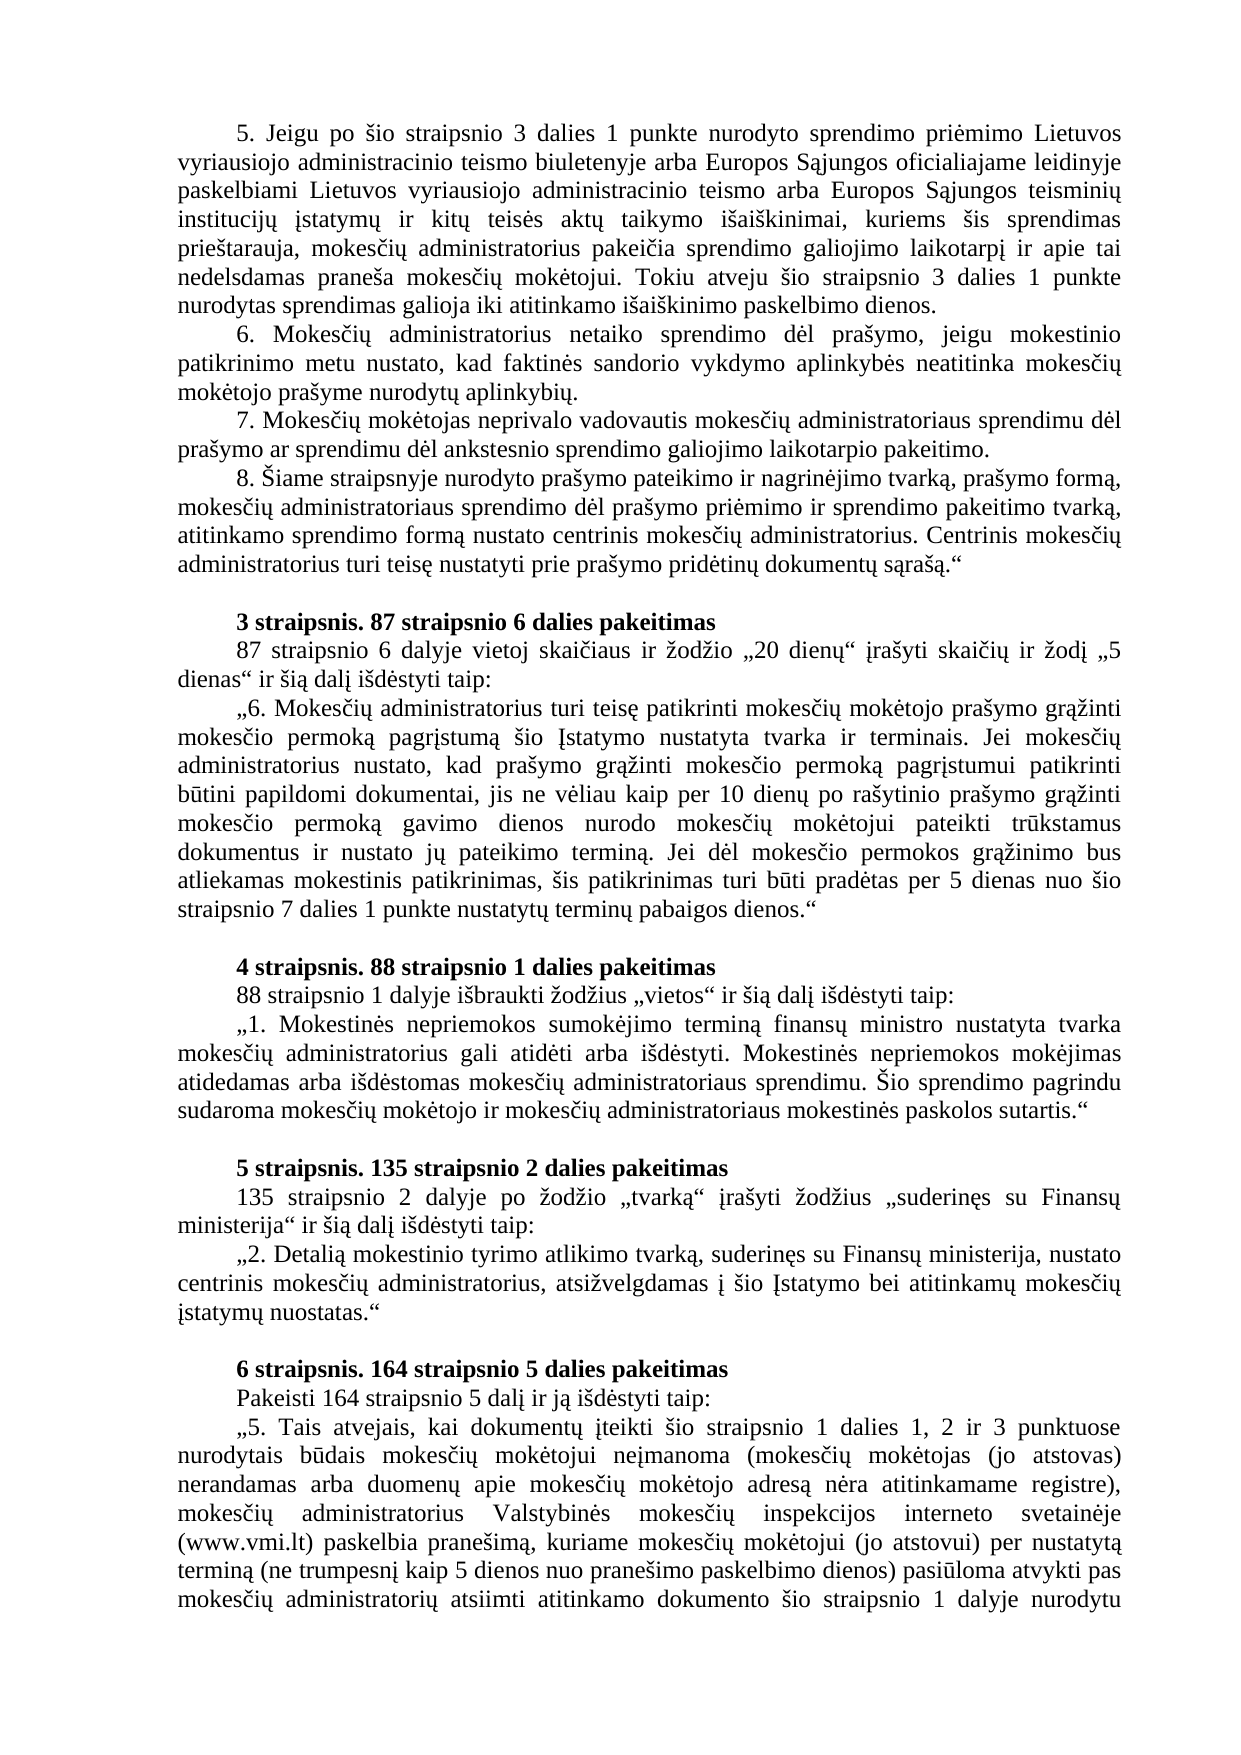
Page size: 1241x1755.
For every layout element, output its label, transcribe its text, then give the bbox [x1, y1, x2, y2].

text 7. Mokesčių mokėtojas neprivalo vadovautis mokesčių administratoriaus sprendimu dėl prašymo ar sprendimu dėl ankstesnio sprendimo galiojimo laikotarpio pakeitimo. [177, 406, 1122, 463]
text 5 straipsnis. 135 straipsnio 2 dalies pakeitimas [177, 1153, 1122, 1182]
text „6. Mokesčių administratorius turi teisę patikrinti mokesčių mokėtojo prašymo grąžinti mokesčio permoką pagrįstumą šio Įstatymo nustatyta tvarka ir terminais. Jei mokesčių administratorius nustato, kad prašymo grąžinti mokesčio permoką pagrįstumui patikrinti būtini papildomi dokumentai, jis ne vėliau kaip per 10 dienų po rašytinio prašymo grąžinti mokesčio permoką gavimo dienos nurodo mokesčių mokėtojui pateikti trūkstamus dokumentus ir nustato jų pateikimo terminą. Jei dėl mokesčio permokos grąžinimo bus atliekamas mokestinis patikrinimas, šis patikrinimas turi būti pradėtas per 5 dienas nuo šio straipsnio 7 dalies 1 punkte nustatytų terminų pabaigos dienos.“ [177, 693, 1122, 923]
text 8. Šiame straipsnyje nurodyto prašymo pateikimo ir nagrinėjimo tvarką, prašymo formą, mokesčių administratoriaus sprendimo dėl prašymo priėmimo ir sprendimo pakeitimo tvarką, atitinkamo sprendimo formą nustato centrinis mokesčių administratorius. Centrinis mokesčių administratorius turi teisę nustatyti prie prašymo pridėtinų dokumentų sąrašą.“ [177, 463, 1122, 578]
text 3 straipsnis. 87 straipsnio 6 dalies pakeitimas [177, 607, 1122, 636]
text „2. Detalią mokestinio tyrimo atlikimo tvarką, suderinęs su Finansų ministerija, nustato centrinis mokesčių administratorius, atsižvelgdamas į šio Įstatymo bei atitinkamų mokesčių įstatymų nuostatas.“ [177, 1239, 1122, 1326]
text 135 straipsnio 2 dalyje po žodžio „tvarką“ įrašyti žodžius „suderinęs su Finansų ministerija“ ir šią dalį išdėstyti taip: [177, 1182, 1122, 1239]
text 6. Mokesčių administratorius netaiko sprendimo dėl prašymo, jeigu mokestinio patikrinimo metu nustato, kad faktinės sandorio vykdymo aplinkybės neatitinka mokesčių mokėtojo prašyme nurodytų aplinkybių. [177, 319, 1122, 406]
text „1. Mokestinės nepriemokos sumokėjimo terminą finansų ministro nustatyta tvarka mokesčių administratorius gali atidėti arba išdėstyti. Mokestinės nepriemokos mokėjimas atidedamas arba išdėstomas mokesčių administratoriaus sprendimu. Šio sprendimo pagrindu sudaroma mokesčių mokėtojo ir mokesčių administratoriaus mokestinės paskolos sutartis.“ [177, 1009, 1122, 1124]
text 6 straipsnis. 164 straipsnio 5 dalies pakeitimas [177, 1354, 1122, 1383]
text „5. Tais atvejais, kai dokumentų įteikti šio straipsnio 1 dalies 1, 2 ir 3 punktuose nurodytais būdais mokesčių mokėtojui neįmanoma (mokesčių mokėtojas (jo atstovas) nerandamas arba duomenų apie mokesčių mokėtojo adresą nėra atitinkamame registre), mokesčių administratorius Valstybinės mokesčių inspekcijos interneto svetainėje (www.vmi.lt) paskelbia pranešimą, kuriame mokesčių mokėtojui (jo atstovui) per nustatytą terminą (ne trumpesnį kaip 5 dienos nuo pranešimo paskelbimo dienos) pasiūloma atvykti pas mokesčių administratorių atsiimti atitinkamo dokumento šio straipsnio 1 dalyje nurodytu [177, 1412, 1122, 1613]
text 88 straipsnio 1 dalyje išbraukti žodžius „vietos“ ir šią dalį išdėstyti taip: [177, 981, 1122, 1009]
text 4 straipsnis. 88 straipsnio 1 dalies pakeitimas [177, 952, 1122, 981]
text Pakeisti 164 straipsnio 5 dalį ir ją išdėstyti taip: [177, 1383, 1122, 1412]
text 87 straipsnio 6 dalyje vietoj skaičiaus ir žodžio „20 dienų“ įrašyti skaičių ir žodį „5 dienas“ ir šią dalį išdėstyti taip: [177, 636, 1122, 693]
text 5. Jeigu po šio straipsnio 3 dalies 1 punkte nurodyto sprendimo priėmimo Lietuvos vyriausiojo administracinio teismo biuletenyje arba Europos Sąjungos oficialiajame leidinyje paskelbiami Lietuvos vyriausiojo administracinio teismo arba Europos Sąjungos teisminių institucijų įstatymų ir kitų teisės aktų taikymo išaiškinimai, kuriems šis sprendimas prieštarauja, mokesčių administratorius pakeičia sprendimo galiojimo laikotarpį ir apie tai nedelsdamas praneša mokesčių mokėtojui. Tokiu atveju šio straipsnio 3 dalies 1 punkte nurodytas sprendimas galioja iki atitinkamo išaiškinimo paskelbimo dienos. [177, 118, 1122, 319]
